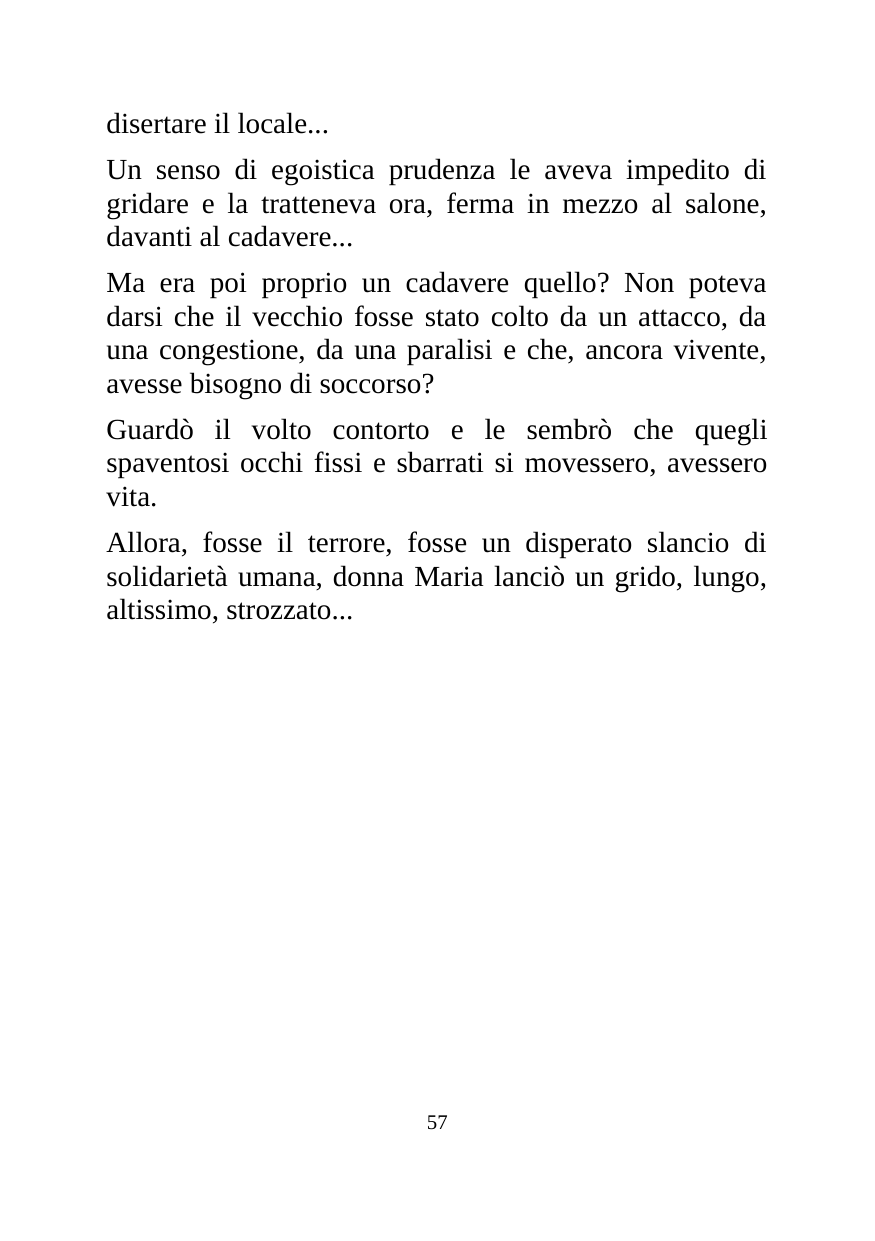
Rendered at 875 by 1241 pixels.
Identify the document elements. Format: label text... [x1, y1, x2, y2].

text Ma era poi proprio un cadavere quello? Non poteva darsi che il vecchio fosse stato colto da un attacco, da una congestione, da una paralisi e che, ancora vivente, avesse bisogno di soccorso? [106, 265, 768, 399]
text disertare il locale... [106, 106, 768, 140]
text Allora, fosse il terrore, fosse un disperato slancio di solidarietà umana, donna Maria lanciò un grido, lungo, altissimo, strozzato... [106, 525, 768, 626]
text Guardò il volto contorto e le sembrò che quegli spaventosi occhi fissi e sbarrati si movessero, avessero vita. [106, 412, 768, 513]
text Un senso di egoistica prudenza le aveva impedito di gridare e la tratteneva ora, ferma in mezzo al salone, davanti al cadavere... [106, 152, 768, 253]
